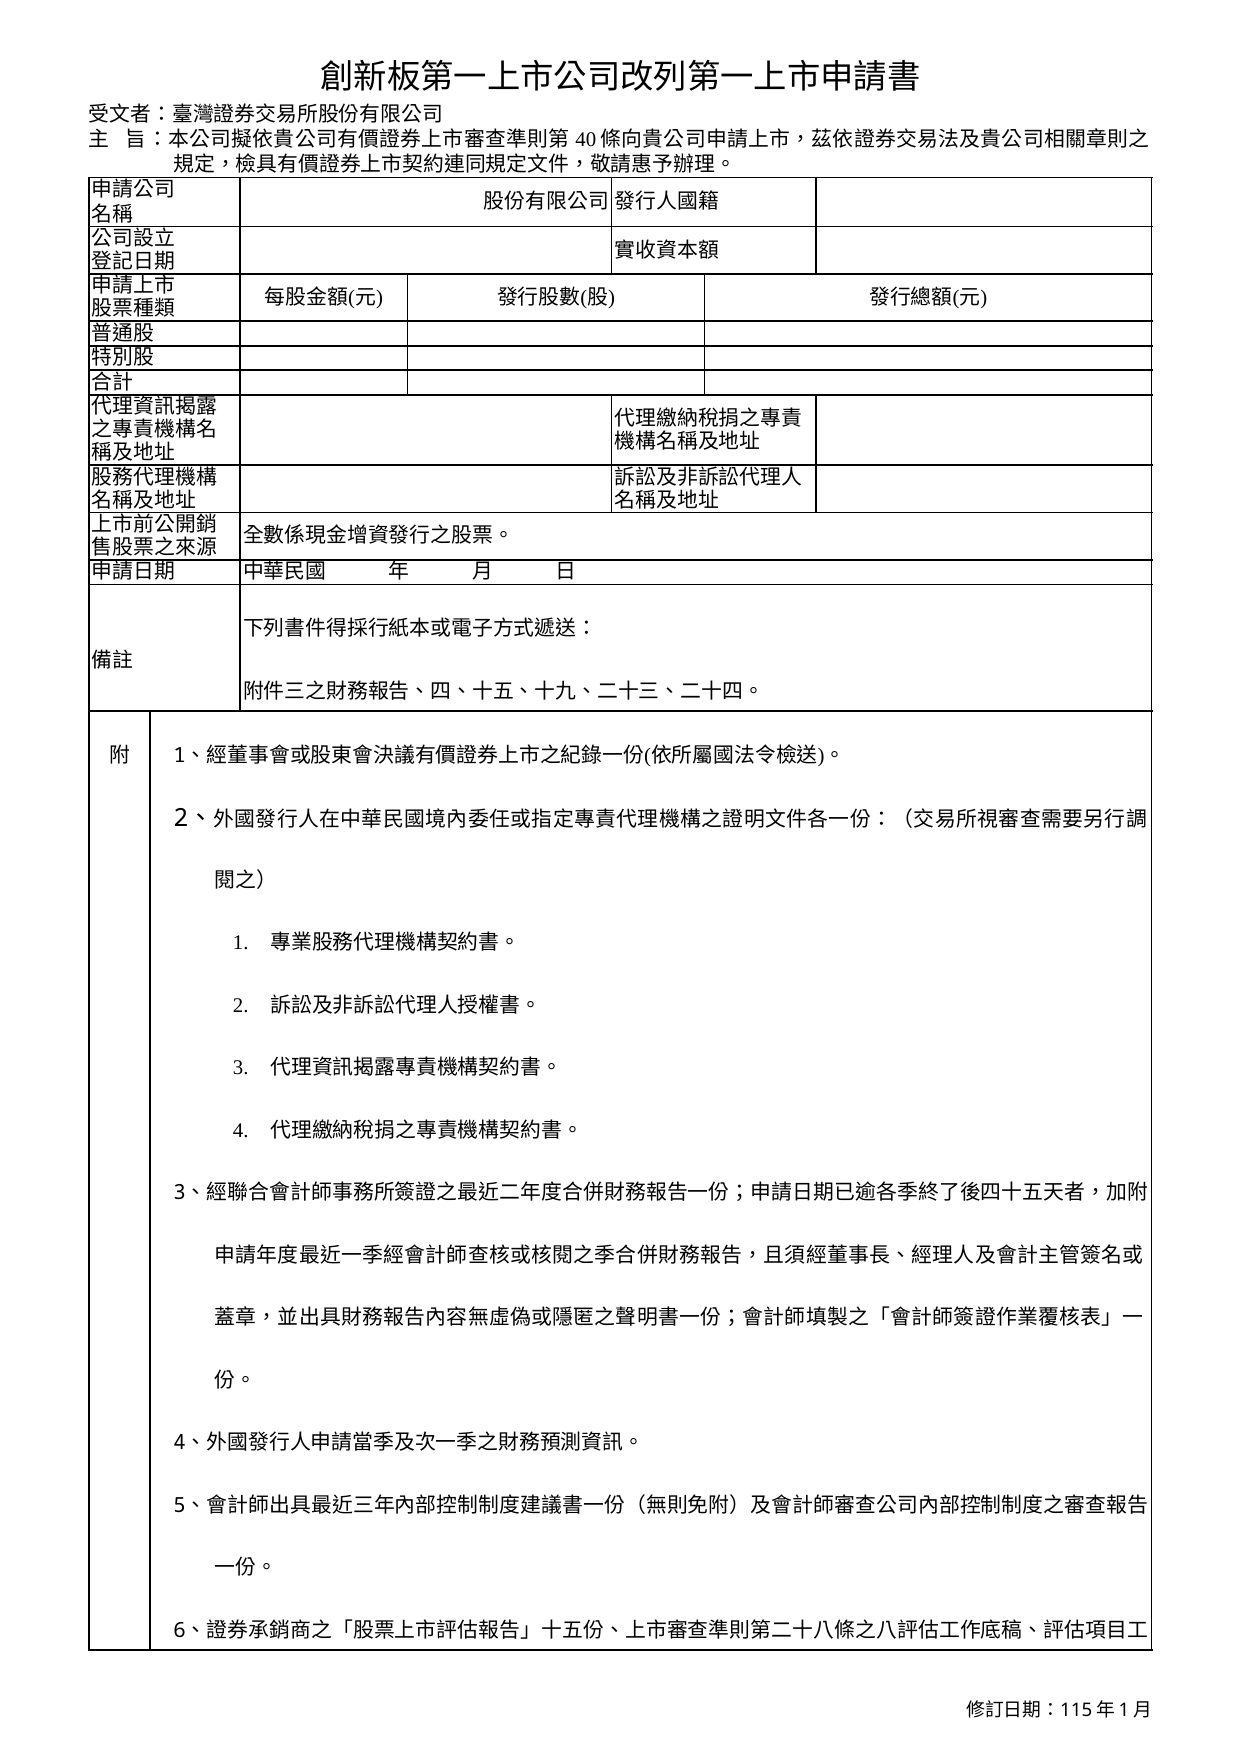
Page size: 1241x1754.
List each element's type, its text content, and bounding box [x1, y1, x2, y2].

table_cell 申請上市 股票種類 [90, 275, 239, 320]
table_cell [241, 227, 611, 273]
table_cell [241, 347, 407, 369]
table_cell 合計 [90, 371, 239, 394]
table_cell 名稱 [90, 201, 239, 226]
table_cell 公司設立 登記日期 [90, 227, 239, 273]
table_cell 股務代理機構名稱及地址 [90, 466, 239, 512]
table_cell 發行股數(股) [408, 275, 704, 320]
table_cell 代理繳納稅捐之專責機構名稱及地址 [612, 396, 815, 464]
table_cell 發行總額(元) [705, 275, 1151, 320]
table_cell [408, 347, 704, 369]
text 創新板第一上市公司改列第一上市申請書 [89, 50, 1152, 98]
table_cell [817, 466, 1151, 512]
table_cell [705, 322, 1151, 345]
table_cell 每股金額(元) [241, 275, 407, 320]
table_header 申請公司 [90, 178, 239, 201]
table_cell [241, 371, 407, 394]
table_cell [241, 466, 611, 512]
text 主 旨：本公司擬依貴公司有價證券上市審查準則第40條向貴公司申請上市，茲依證券交易法及貴公司相關章則之規定，檢具有價證券上市契約連同規定文件，敬請惠予辦理。 [89, 127, 1152, 177]
table_header 發行人國籍 [612, 178, 815, 226]
table_cell 實收資本額 [612, 227, 815, 273]
table_cell [241, 322, 407, 345]
table_header [817, 178, 1151, 226]
table_cell 普通股 [90, 322, 239, 345]
table_cell 代理資訊揭露之專責機構名稱及地址 [90, 396, 239, 464]
table_cell [241, 396, 611, 464]
table_cell 全數係現金增資發行之股票。 [241, 513, 1151, 559]
table_cell 訴訟及非訴訟代理人名稱及地址 [612, 466, 815, 512]
table_cell 下列書件得採行紙本或電子方式遞送： 附件三之財務報告、四、十五、十九、二十三、二十四。 [241, 585, 1151, 710]
table_cell 上市前公開銷售股票之來源 [90, 513, 239, 559]
table_cell [705, 347, 1151, 369]
text 受文者：臺灣證券交易所股份有限公司 [89, 102, 1152, 127]
table_cell 中華民國 年 月 日 [241, 561, 1151, 583]
table_cell 備註 [90, 585, 239, 710]
table_header 股份有限公司 [241, 178, 611, 226]
table_cell [817, 227, 1151, 273]
table_cell [408, 322, 704, 345]
table_cell 申請日期 [90, 561, 239, 583]
table_cell 特別股 [90, 347, 239, 369]
table_cell [705, 371, 1151, 394]
table_cell [817, 396, 1151, 464]
table_cell [408, 371, 704, 394]
table_cell 經董事會或股東會決議有價證券上市之紀錄一份(依所屬國法令檢送)。 外國發行人在中華民國境內委任或指定專責代理機構之證明文件各一份：（交易所視審查需要另行調閱之） 專業股務代理機構契約書。 訴訟及非訴訟代理人授權書。 代理資訊揭露專責機構契約書。 代理繳納稅捐之專責機構契約書。 經聯合會計師事務所簽證之最近二年度合併財務報告一份；申請日期已逾各季終了後四十五天者，加附申請年度最近一季經會計師查核或核閱之季合併財務報告，且須經董事長、經理人及會計主管簽名或蓋章，並出具財務報告內容無虛偽或隱匿之聲明書一份；會計師填製之「會計師簽證作業覆核表」一份。 外國發行人申請當季及次一季之財務預測資訊。 會計師出具最近三年內部控制制度建議書一份（無則免附）及會計師審查公司內部控制制度之審查報告一份。 證券承銷商之「股票上市評估報告」十五份、上市審查準則第二十八條之八評估工作底稿、評估項目工作底稿索引表及所載事項無虛偽、隱匿之聲明書一份、撰寫評估報告人員名單及相關懲處記錄。 證券承銷商填製之「上市條件檢查表」及「上市審查準則第二十八條之八各款情事審查表」一份。 公開說明書稿本十五份及公開說明書稿本電子檔上傳至主管機關指定之資訊申報網站（https://siis.twse.com.tw）之證明文件一份。 律師填製之「外國發行人申請股票第一上市法律事項檢查表」一份及律師與外國發行人所出具其彼此間並無前開檢查表之填表注意事項四所列情事之聲明書各一份。 股權分散表書面一份，附同股權分散達於規定標準之承諾書一份。 外國發行人與證券承銷商共同訂定承銷價格之依據及方式之說明書一份。（無則免附） 外國發行人就本股票上市申請書及其附件所載事項無虛偽、隱匿之聲明書各一份。 股票集中保管承諾書一份。 外國發行人之董事及持股百分之十以上股東如與他人訂有股份買賣且附買回條件之協議者，該等於申請時仍屬有效之協議書及相關資料各一份。（無則免附） 外國發行人就ESG運作情形自我評量並填製ESG評鑑自評報告，且須經證券承銷商評估並出具意見一份。 證券承銷商出具已履行盡職調查程序，所出具之評估報告及其他書件暨其附件均屬真實且無隱匿或遺漏外國發行人之重要財務業務資訊之承諾書。 外國發行人出具願依交易所有價證券上市審查準則第二十八條之七辦理，暨於所屬國辦理增資時，以書面通知貴公司之承諾書。 臺灣集中保管結算所股份有限公司所出具外國發行人專業股務代理機構或股務單位之辦理股務人員與設備最近三年度皆符合規定之證明文件。 證券承銷商輔導人員進修公司治理相關課程三小時之證明文件一份。 申請公司、證券承銷商、律師及會計師所出具之誠信聲明書各一份。 申請公司（含董事及經理人）、證券承銷商及律師出具之未受違反法令調查之聲明書、意見書各一份。 內部人名單及持股情形一份。 申請公司出具載明「將電子方式列為股東表決權行使管道、採候選人提名制度選出董事暨設置審計委員會」內容之公司章程一份。 申請公司為其董事投保責任保險之相關證明文件一份。 中介機構評估查核程序檢查表。 申請公司出具之財務報告編製能力說明評估表暨會計師對公司財務報告編製能力之說明及建議。 申請公司洽專家出具符合交易所有價證券上市審查準則第二十八條之四第一項規定僅需獨立董事至少兩席在中華民國設有戶籍之意見書一份，以及上市後主要營運地、股權結構或控制權未符合前開放寬條件應主動通知本公司之承諾書一份。（董事會成員逾二分之一在中華民國設有戶籍者免附） 申請公司出具「於取得中國證券監督管理委員會出具之確認完成備案程序且無重大附帶條件通知書後，始得辦理股票初次上市前公開銷售」之承諾書一份。(大陸地區「境內企業境外發行證券和上市管理試行辦法」所訂應備案主體適用) 其他必要之證明文件或資料。 [151, 712, 1151, 1649]
table_cell 附 [90, 712, 149, 1649]
